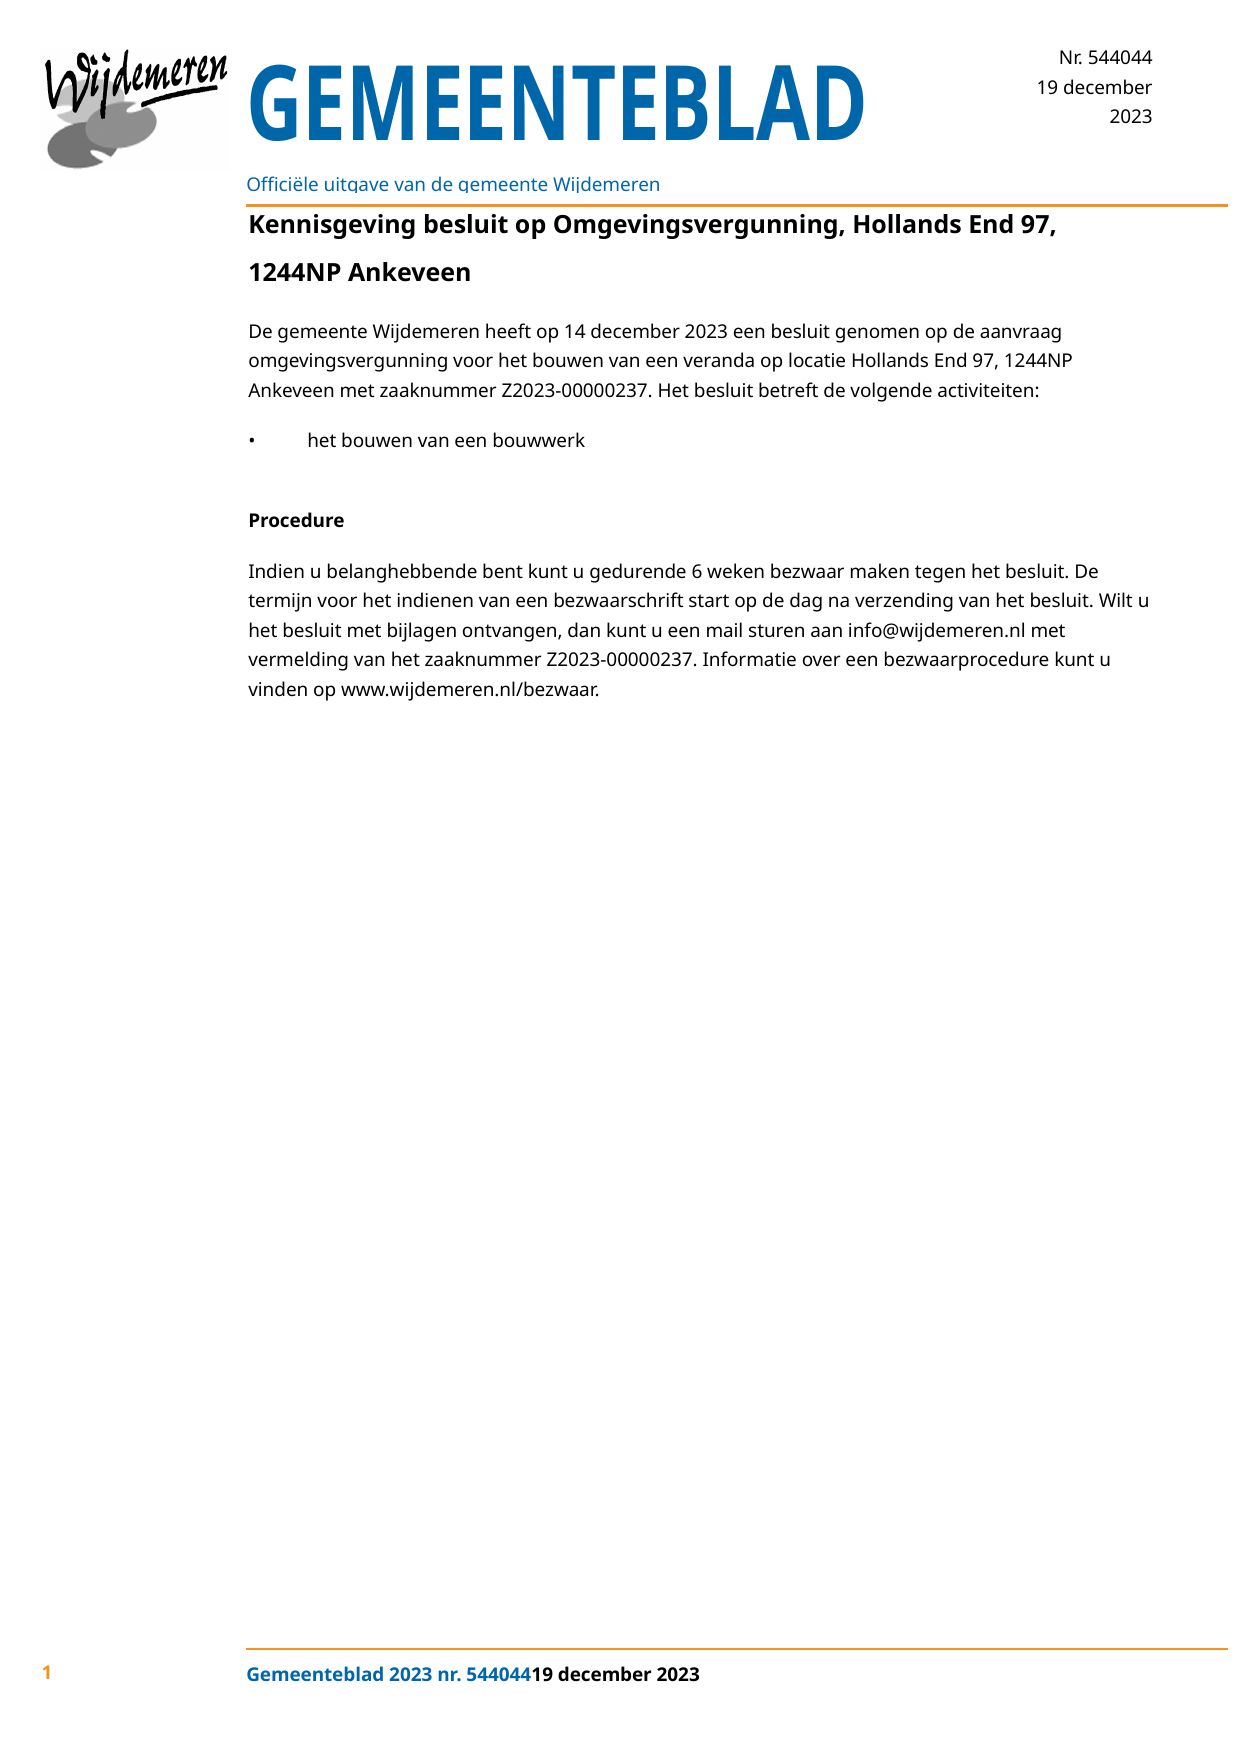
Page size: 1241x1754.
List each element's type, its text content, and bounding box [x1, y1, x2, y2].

list het bouwen van een bouwwerk [248, 427, 1152, 453]
text De gemeente Wijdemeren heeft op 14 december 2023 een besluit genomen op de aanvraag omgevingsvergunning voor het bouwen van een veranda op locatie Hollands End 97, 1244NP Ankeveen met zaaknummer Z2023-00000237. Het besluit betreft de volgende activiteiten: [248, 318, 1152, 403]
text Kennisgeving besluit op Omgevingsvergunning, Hollands End 97, 1244NP Ankeveen [248, 207, 1152, 288]
text Procedure [248, 507, 1152, 533]
text Indien u belanghebbende bent kunt u gedurende 6 weken bezwaar maken tegen het besluit. De termijn voor het indienen van een bezwaarschrift start op de dag na verzending van het besluit. Wilt u het besluit met bijlagen ontvangen, dan kunt u een mail sturen aan info@wijdemeren.nl met vermelding van het zaaknummer Z2023-00000237. Informatie over een bezwaarprocedure kunt u vinden op www.wijdemeren.nl/bezwaar. [248, 558, 1152, 702]
picture [41, 47, 231, 172]
